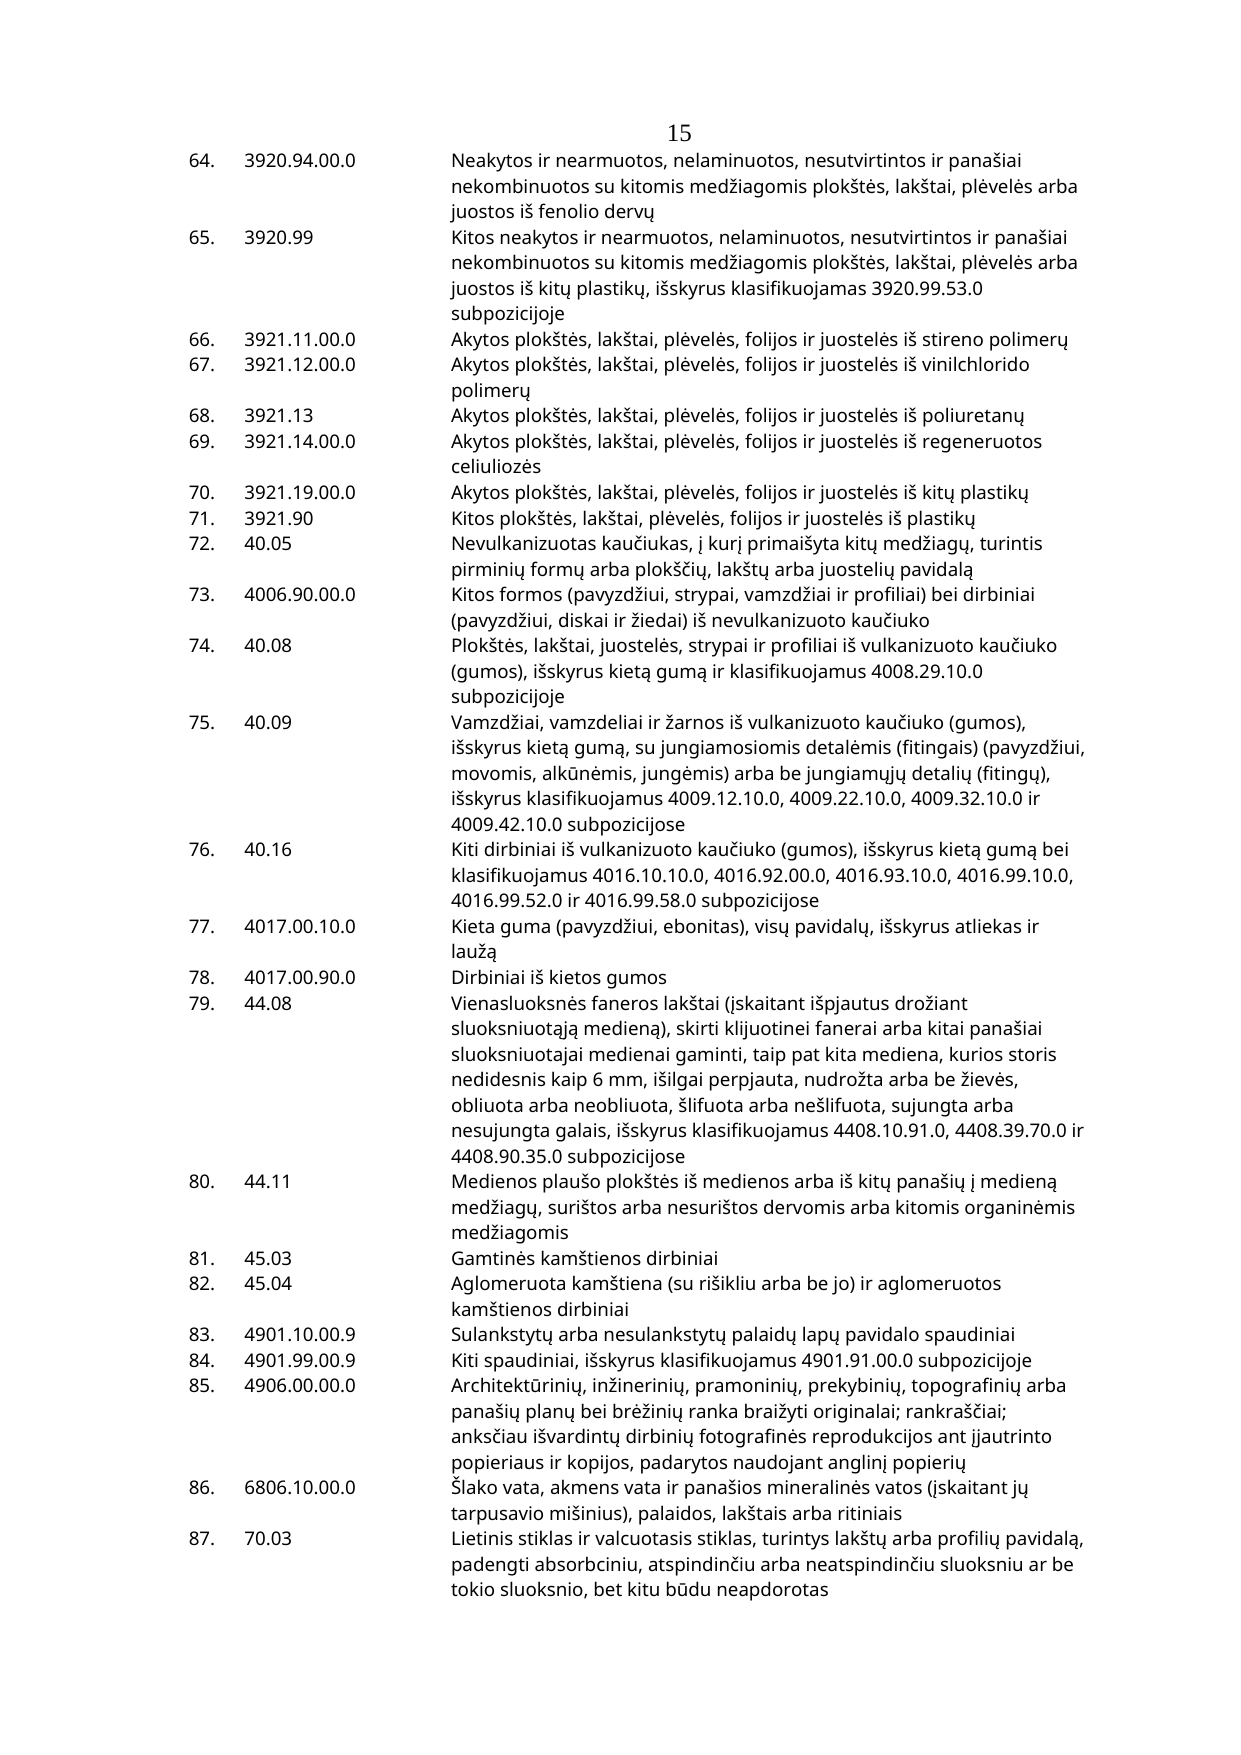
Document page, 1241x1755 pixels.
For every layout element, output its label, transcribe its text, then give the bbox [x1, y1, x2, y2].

table_cell Dirbiniai iš kietos gumos [440, 964, 1100, 990]
table_cell 44.08 [233, 990, 439, 1168]
table_cell Kitos plokštės, lakštai, plėvelės, folijos ir juostelės iš plastikų [440, 505, 1100, 530]
table_cell 74. [177, 633, 233, 709]
table_cell 85. [177, 1373, 233, 1475]
table_cell 6806.10.00.0 [233, 1475, 439, 1526]
table_cell Neakytos ir nearmuotos, nelaminuotos, nesutvirtintos ir panašiai nekombinuotos su kitomis medžiagomis plokštės, lakštai, plėvelės arba juostos iš fenolio dervų [440, 148, 1100, 224]
table_cell Kiti spaudiniai, išskyrus klasifikuojamus 4901.91.00.0 subpozicijoje [440, 1347, 1100, 1373]
table_cell 71. [177, 505, 233, 530]
table_cell 86. [177, 1475, 233, 1526]
table_cell Akytos plokštės, lakštai, plėvelės, folijos ir juostelės iš vinilchlorido polimerų [440, 352, 1100, 403]
table_cell 3920.99 [233, 224, 439, 326]
table_cell 4006.90.00.0 [233, 581, 439, 632]
table_cell 4906.00.00.0 [233, 1373, 439, 1475]
table_cell 73. [177, 581, 233, 632]
table_cell 40.09 [233, 709, 439, 837]
table_cell Architektūrinių, inžinerinių, pramoninių, prekybinių, topografinių arba panašių planų bei brėžinių ranka braižyti originalai; rankraščiai; anksčiau išvardintų dirbinių fotografinės reprodukcijos ant įjautrinto popieriaus ir kopijos, padarytos naudojant anglinį popierių [440, 1373, 1100, 1475]
table_cell 69. [177, 428, 233, 479]
table_cell Akytos plokštės, lakštai, plėvelės, folijos ir juostelės iš poliuretanų [440, 403, 1100, 428]
table_cell 45.04 [233, 1271, 439, 1322]
table_cell 3921.19.00.0 [233, 479, 439, 505]
table_cell 40.16 [233, 837, 439, 913]
table_cell 80. [177, 1169, 233, 1245]
table_cell 4017.00.10.0 [233, 913, 439, 964]
table_cell 70.03 [233, 1526, 439, 1602]
table_cell 4901.99.00.9 [233, 1347, 439, 1373]
table_cell 4901.10.00.9 [233, 1322, 439, 1347]
table_cell 67. [177, 352, 233, 403]
table_cell 81. [177, 1245, 233, 1271]
table_cell 3920.94.00.0 [233, 148, 439, 224]
table_cell 84. [177, 1347, 233, 1373]
table_cell 87. [177, 1526, 233, 1602]
table_cell 40.05 [233, 530, 439, 581]
table_cell Kiti dirbiniai iš vulkanizuoto kaučiuko (gumos), išskyrus kietą gumą bei klasifikuojamus 4016.10.10.0, 4016.92.00.0, 4016.93.10.0, 4016.99.10.0, 4016.99.52.0 ir 4016.99.58.0 subpozicijose [440, 837, 1100, 913]
table_cell Kitos formos (pavyzdžiui, strypai, vamzdžiai ir profiliai) bei dirbiniai (pavyzdžiui, diskai ir žiedai) iš nevulkanizuoto kaučiuko [440, 581, 1100, 632]
table_cell 77. [177, 913, 233, 964]
table_cell Medienos plaušo plokštės iš medienos arba iš kitų panašių į medieną medžiagų, surištos arba nesurištos dervomis arba kitomis organinėmis medžiagomis [440, 1169, 1100, 1245]
table_cell 65. [177, 224, 233, 326]
table_cell 64. [177, 148, 233, 224]
table_cell 78. [177, 964, 233, 990]
table_cell Kieta guma (pavyzdžiui, ebonitas), visų pavidalų, išskyrus atliekas ir laužą [440, 913, 1100, 964]
table_cell 40.08 [233, 633, 439, 709]
table_cell Akytos plokštės, lakštai, plėvelės, folijos ir juostelės iš stireno polimerų [440, 326, 1100, 352]
table_cell 82. [177, 1271, 233, 1322]
table_cell Plokštės, lakštai, juostelės, strypai ir profiliai iš vulkanizuoto kaučiuko (gumos), išskyrus kietą gumą ir klasifikuojamus 4008.29.10.0 subpozicijoje [440, 633, 1100, 709]
table_cell 66. [177, 326, 233, 352]
table_cell 3921.12.00.0 [233, 352, 439, 403]
table_cell Akytos plokštės, lakštai, plėvelės, folijos ir juostelės iš regeneruotos celiuliozės [440, 428, 1100, 479]
table_cell Nevulkanizuotas kaučiukas, į kurį primaišyta kitų medžiagų, turintis pirminių formų arba plokščių, lakštų arba juostelių pavidalą [440, 530, 1100, 581]
table_cell 70. [177, 479, 233, 505]
table_cell 75. [177, 709, 233, 837]
table_cell 4017.00.90.0 [233, 964, 439, 990]
table_cell 3921.11.00.0 [233, 326, 439, 352]
table_cell 72. [177, 530, 233, 581]
table_cell Sulankstytų arba nesulankstytų palaidų lapų pavidalo spaudiniai [440, 1322, 1100, 1347]
table_cell Vienasluoksnės faneros lakštai (įskaitant išpjautus drožiant sluoksniuotąją medieną), skirti klijuotinei fanerai arba kitai panašiai sluoksniuotajai medienai gaminti, taip pat kita mediena, kurios storis nedidesnis kaip 6 mm, išilgai perpjauta, nudrožta arba be žievės, obliuota arba neobliuota, šlifuota arba nešlifuota, sujungta arba nesujungta galais, išskyrus klasifikuojamus 4408.10.91.0, 4408.39.70.0 ir 4408.90.35.0 subpozicijose [440, 990, 1100, 1168]
table_cell Aglomeruota kamštiena (su rišikliu arba be jo) ir aglomeruotos kamštienos dirbiniai [440, 1271, 1100, 1322]
table_cell Lietinis stiklas ir valcuotasis stiklas, turintys lakštų arba profilių pavidalą, padengti absorbciniu, atspindinčiu arba neatspindinčiu sluoksniu ar be tokio sluoksnio, bet kitu būdu neapdorotas [440, 1526, 1100, 1602]
table_cell 76. [177, 837, 233, 913]
table_cell 83. [177, 1322, 233, 1347]
table_cell Gamtinės kamštienos dirbiniai [440, 1245, 1100, 1271]
table_cell Kitos neakytos ir nearmuotos, nelaminuotos, nesutvirtintos ir panašiai nekombinuotos su kitomis medžiagomis plokštės, lakštai, plėvelės arba juostos iš kitų plastikų, išskyrus klasifikuojamas 3920.99.53.0 subpozicijoje [440, 224, 1100, 326]
table_cell Šlako vata, akmens vata ir panašios mineralinės vatos (įskaitant jų tarpusavio mišinius), palaidos, lakštais arba ritiniais [440, 1475, 1100, 1526]
table_cell Akytos plokštės, lakštai, plėvelės, folijos ir juostelės iš kitų plastikų [440, 479, 1100, 505]
table_cell 68. [177, 403, 233, 428]
table_cell 44.11 [233, 1169, 439, 1245]
table_cell 45.03 [233, 1245, 439, 1271]
table_cell 3921.14.00.0 [233, 428, 439, 479]
table_cell 3921.13 [233, 403, 439, 428]
table_cell 3921.90 [233, 505, 439, 530]
table_cell 79. [177, 990, 233, 1168]
table_cell Vamzdžiai, vamzdeliai ir žarnos iš vulkanizuoto kaučiuko (gumos), išskyrus kietą gumą, su jungiamosiomis detalėmis (fitingais) (pavyzdžiui, movomis, alkūnėmis, jungėmis) arba be jungiamųjų detalių (fitingų), išskyrus klasifikuojamus 4009.12.10.0, 4009.22.10.0, 4009.32.10.0 ir 4009.42.10.0 subpozicijose [440, 709, 1100, 837]
